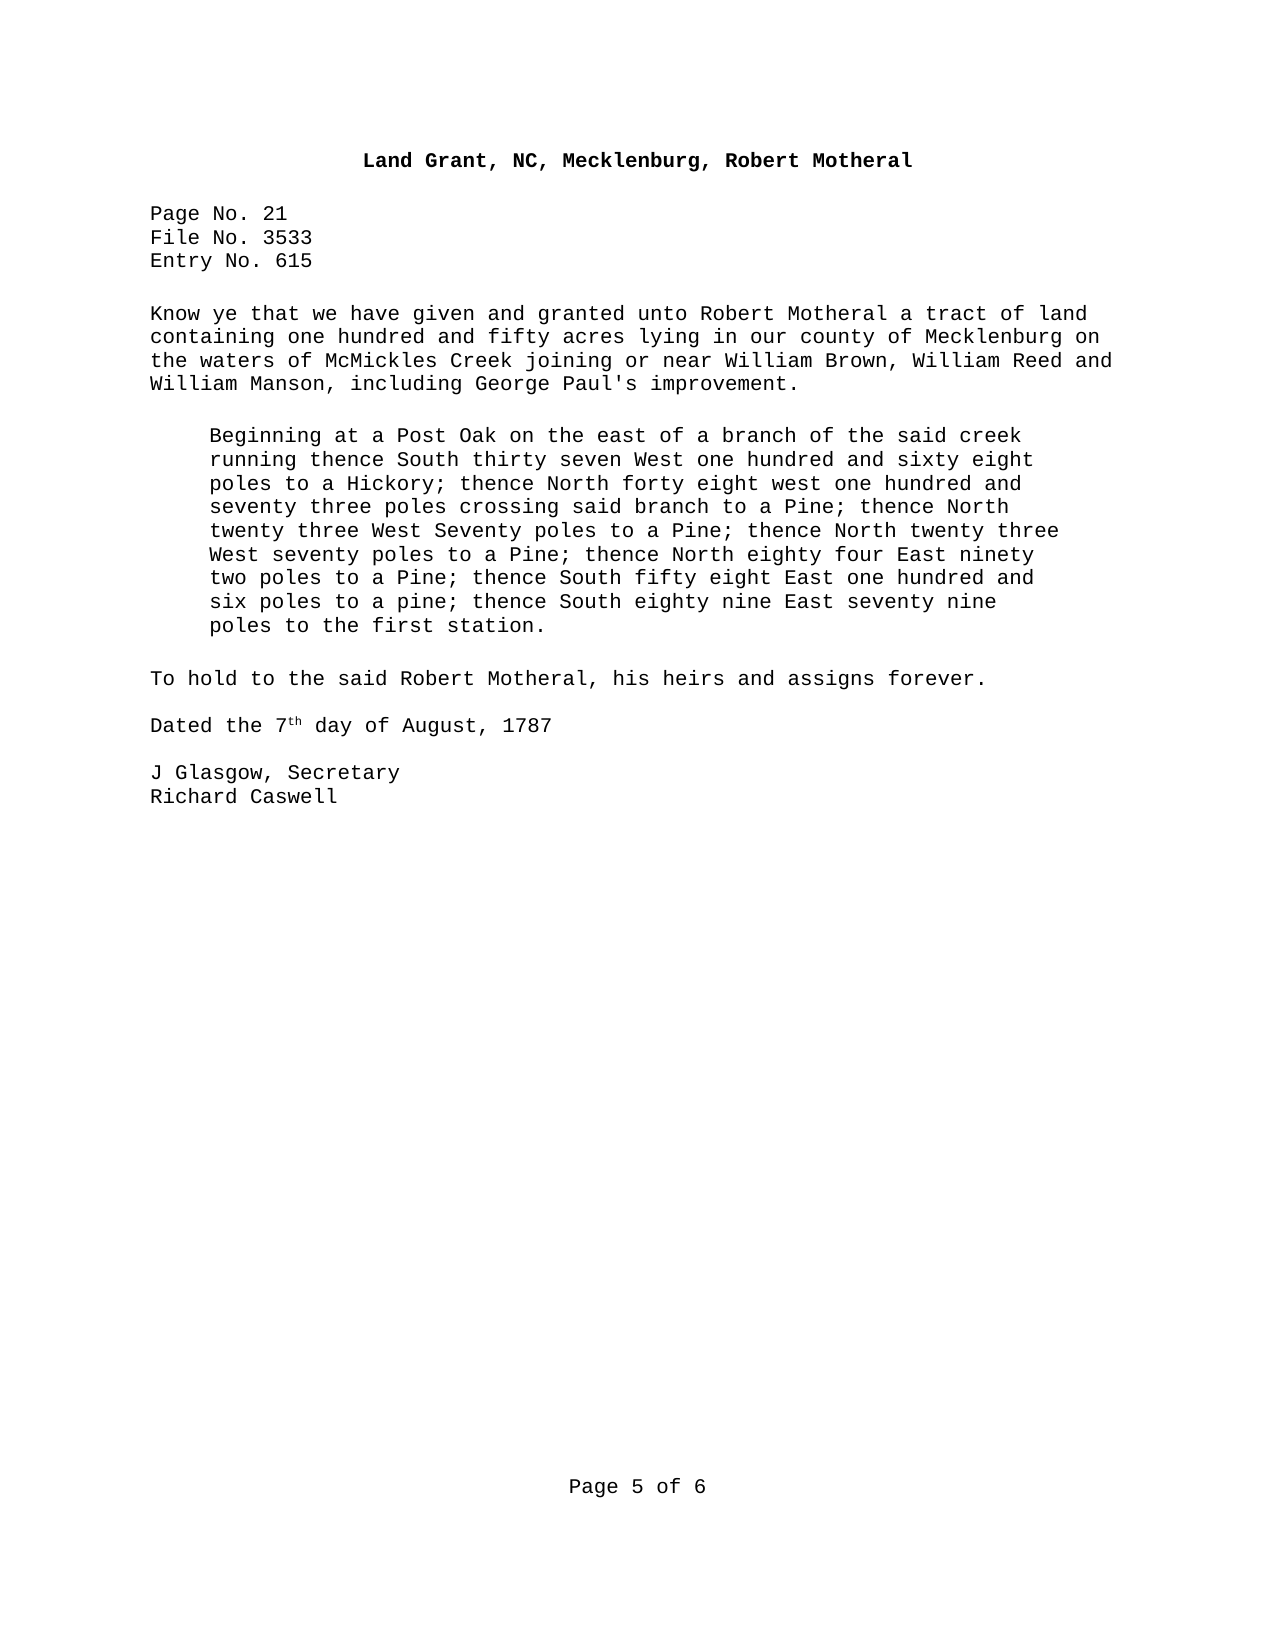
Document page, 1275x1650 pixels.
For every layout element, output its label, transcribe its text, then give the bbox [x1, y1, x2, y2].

text Know ye that we have given and granted unto Robert Motheral a tract of land containing one hundred and fifty acres lying in our county of Mecklenburg on the waters of McMickles Creek joining or near William Brown, William Reed and William Manson, including George Paul's improvement. [150, 302, 1125, 397]
text File No. 3533 [150, 227, 1125, 250]
text J Glasgow, Secretary [150, 762, 1125, 786]
text To hold to the said Robert Motheral, his heirs and assigns forever. [150, 668, 1125, 691]
text Dated the 7th day of August, 1787 [150, 715, 1125, 739]
text Beginning at a Post Oak on the east of a branch of the said creek running thence South thirty seven West one hundred and sixty eight poles to a Hickory; thence North forty eight west one hundred and seventy three poles crossing said branch to a Pine; thence North twenty three West Seventy poles to a Pine; thence North twenty three West seventy poles to a Pine; thence North eighty four East ninety two poles to a Pine; thence South fifty eight East one hundred and six poles to a pine; thence South eighty nine East seventy nine poles to the first station. [209, 426, 1066, 638]
text Richard Caswell [150, 786, 1125, 810]
text Page No. 21 [150, 203, 1125, 227]
text Entry No. 615 [150, 250, 1125, 274]
